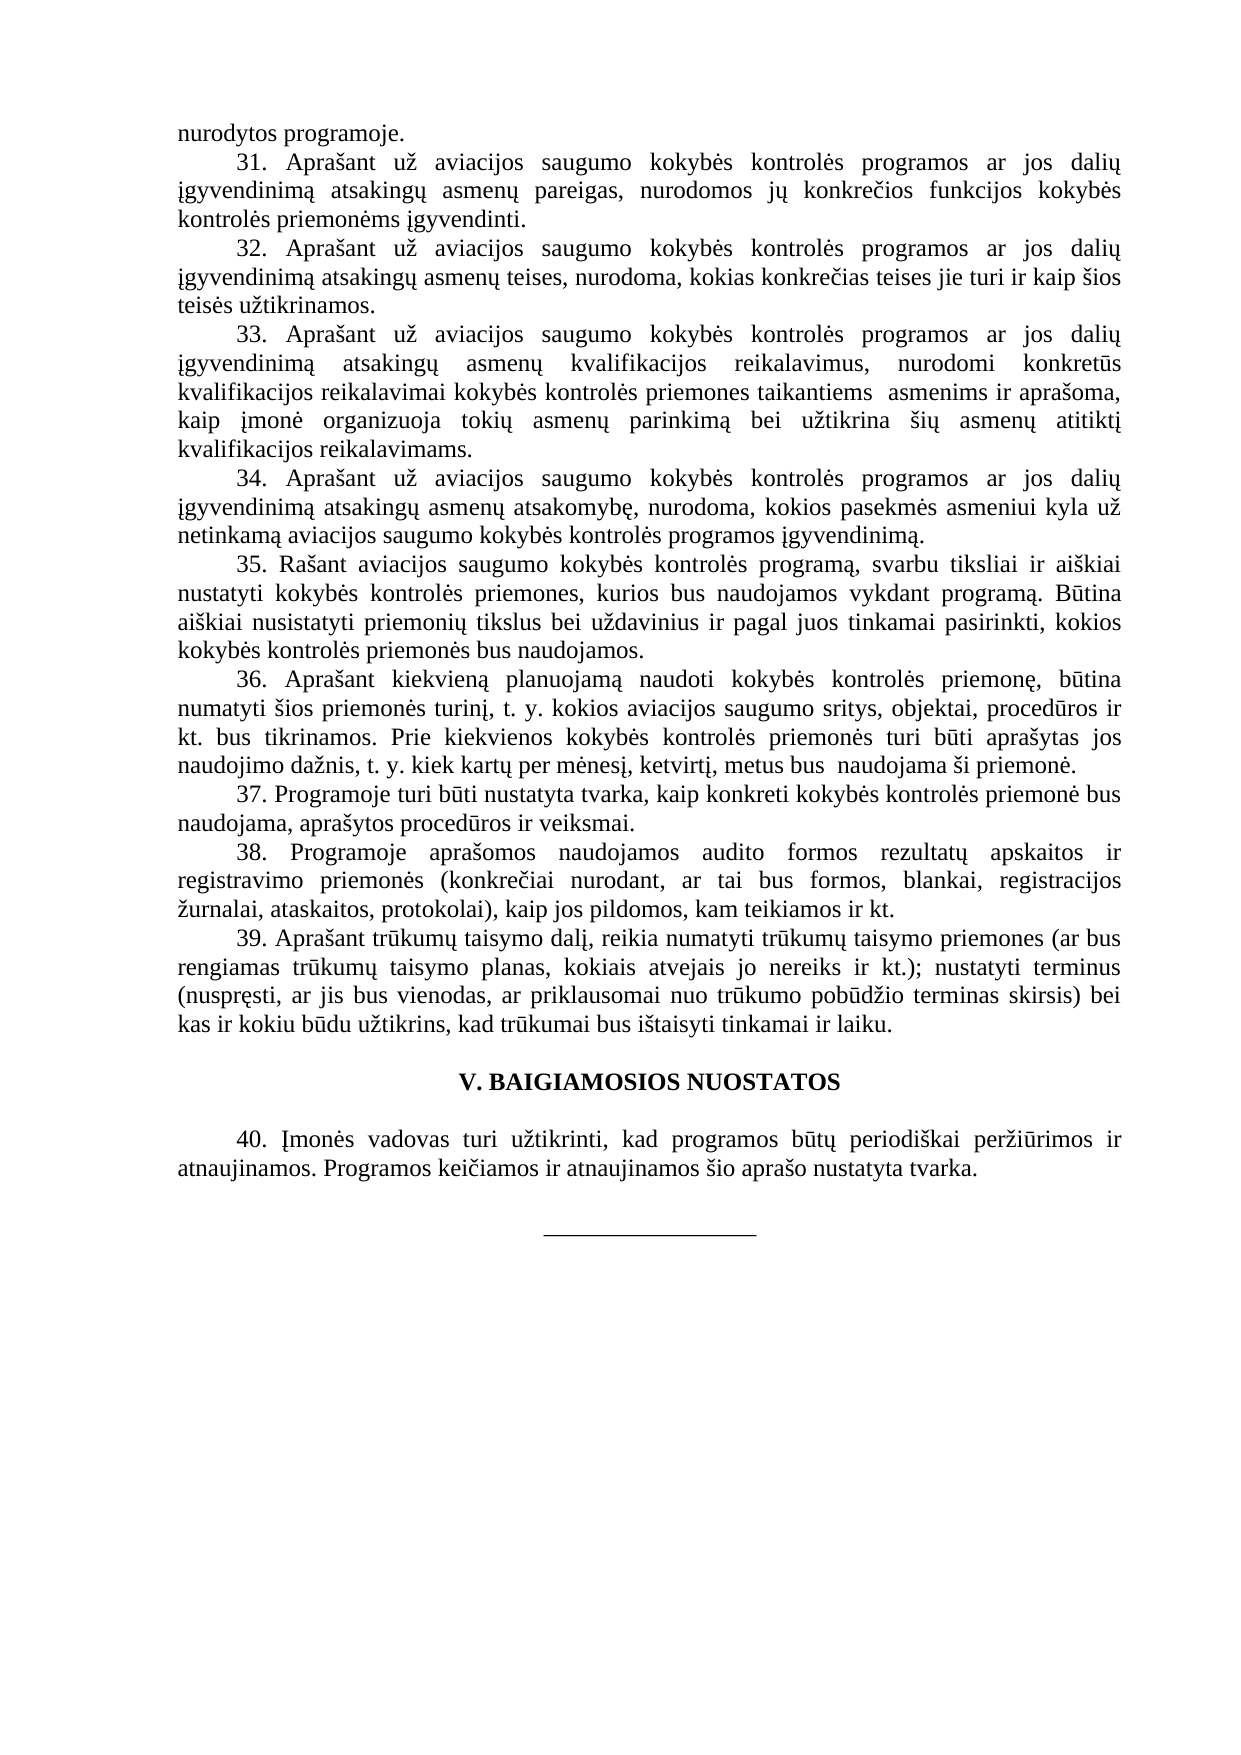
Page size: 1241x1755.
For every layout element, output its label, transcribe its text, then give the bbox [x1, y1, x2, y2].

text 38. Programoje aprašomos naudojamos audito formos rezultatų apskaitos ir registravimo priemonės (konkrečiai nurodant, ar tai bus formos, blankai, registracijos žurnalai, ataskaitos, protokolai), kaip jos pildomos, kam teikiamos ir kt. [177, 837, 1122, 923]
text 32. Aprašant už aviacijos saugumo kokybės kontrolės programos ar jos dalių įgyvendinimą atsakingų asmenų teises, nurodoma, kokias konkrečias teises jie turi ir kaip šios teisės užtikrinamos. [177, 233, 1122, 319]
text _________________ [177, 1211, 1122, 1239]
text 37. Programoje turi būti nustatyta tvarka, kaip konkreti kokybės kontrolės priemonė bus naudojama, aprašytos procedūros ir veiksmai. [177, 779, 1122, 837]
text 39. Aprašant trūkumų taisymo dalį, reikia numatyti trūkumų taisymo priemones (ar bus rengiamas trūkumų taisymo planas, kokiais atvejais jo nereiks ir kt.); nustatyti terminus (nuspręsti, ar jis bus vienodas, ar priklausomai nuo trūkumo pobūdžio terminas skirsis) bei kas ir kokiu būdu užtikrins, kad trūkumai bus ištaisyti tinkamai ir laiku. [177, 923, 1122, 1038]
text 31. Aprašant už aviacijos saugumo kokybės kontrolės programos ar jos dalių įgyvendinimą atsakingų asmenų pareigas, nurodomos jų konkrečios funkcijos kokybės kontrolės priemonėms įgyvendinti. [177, 147, 1122, 233]
text 36. Aprašant kiekvieną planuojamą naudoti kokybės kontrolės priemonę, būtina numatyti šios priemonės turinį, t. y. kokios aviacijos saugumo sritys, objektai, procedūros ir kt. bus tikrinamos. Prie kiekvienos kokybės kontrolės priemonės turi būti aprašytas jos naudojimo dažnis, t. y. kiek kartų per mėnesį, ketvirtį, metus bus naudojama ši priemonė. [177, 664, 1122, 779]
text 34. Aprašant už aviacijos saugumo kokybės kontrolės programos ar jos dalių įgyvendinimą atsakingų asmenų atsakomybę, nurodoma, kokios pasekmės asmeniui kyla už netinkamą aviacijos saugumo kokybės kontrolės programos įgyvendinimą. [177, 463, 1122, 549]
text 40. Įmonės vadovas turi užtikrinti, kad programos būtų periodiškai peržiūrimos ir atnaujinamos. Programos keičiamos ir atnaujinamos šio aprašo nustatyta tvarka. [177, 1124, 1122, 1182]
text V. BAIGIAMOSIOS NUOSTATOS [177, 1067, 1122, 1096]
text 35. Rašant aviacijos saugumo kokybės kontrolės programą, svarbu tiksliai ir aiškiai nustatyti kokybės kontrolės priemones, kurios bus naudojamos vykdant programą. Būtina aiškiai nusistatyti priemonių tikslus bei uždavinius ir pagal juos tinkamai pasirinkti, kokios kokybės kontrolės priemonės bus naudojamos. [177, 549, 1122, 664]
text 33. Aprašant už aviacijos saugumo kokybės kontrolės programos ar jos dalių įgyvendinimą atsakingų asmenų kvalifikacijos reikalavimus, nurodomi konkretūs kvalifikacijos reikalavimai kokybės kontrolės priemones taikantiems asmenims ir aprašoma, kaip įmonė organizuoja tokių asmenų parinkimą bei užtikrina šių asmenų atitiktį kvalifikacijos reikalavimams. [177, 319, 1122, 463]
text nurodytos programoje. [177, 118, 1122, 147]
